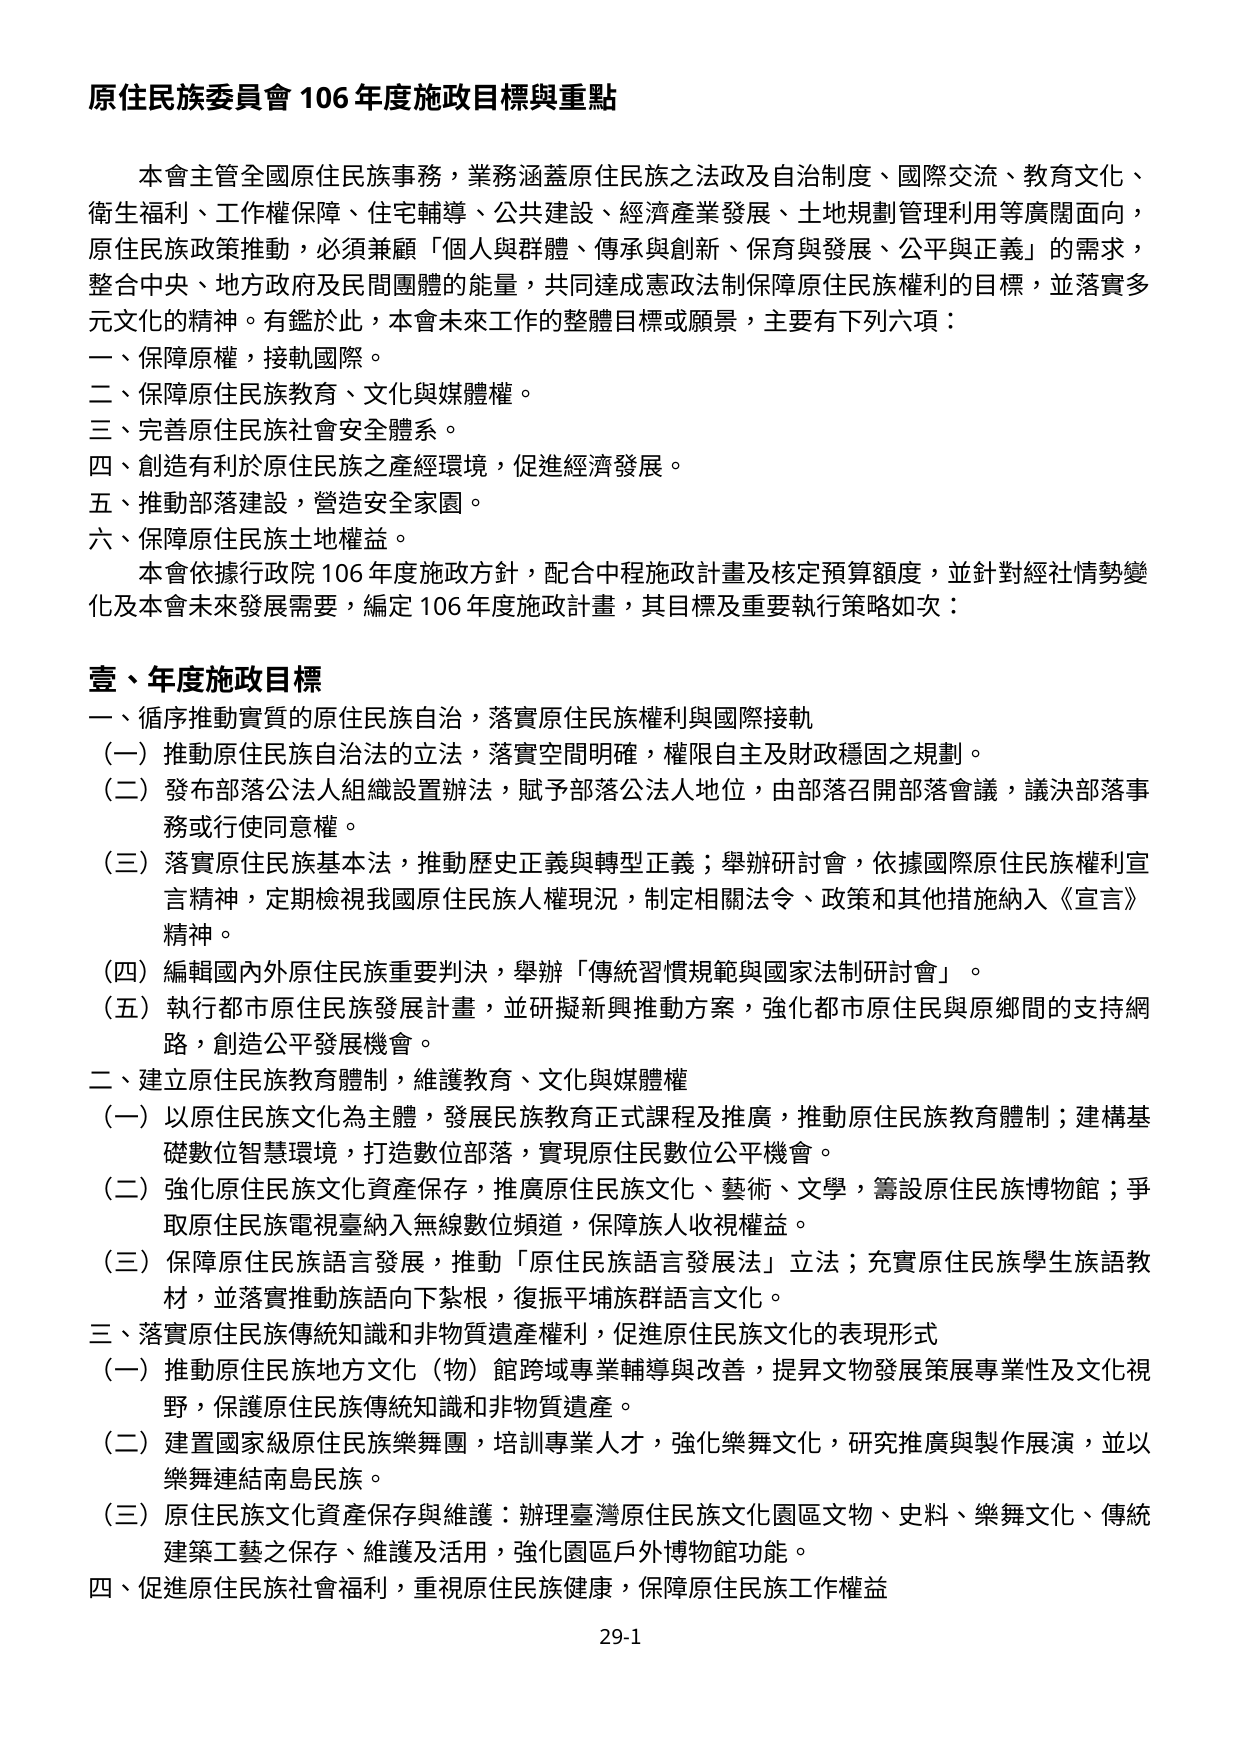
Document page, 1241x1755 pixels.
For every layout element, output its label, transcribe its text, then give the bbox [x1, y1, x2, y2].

text （三）保障原住民族語言發展，推動「原住民族語言發展法」立法；充實原住民族學生族語教材，並落實推動族語向下紮根，復振平埔族群語言文化。 [89, 1242, 1152, 1314]
text 二、保障原住民族教育、文化與媒體權。 [89, 374, 1152, 411]
text 四、促進原住民族社會福利，重視原住民族健康，保障原住民族工作權益 [89, 1568, 1152, 1604]
text 本會依據行政院106年度施政方針，配合中程施政計畫及核定預算額度，並針對經社情勢變化及本會未來發展需要，編定106年度施政計畫，其目標及重要執行策略如次： [89, 556, 1152, 622]
text 五、推動部落建設，營造安全家園。 [89, 483, 1152, 519]
text 壹、年度施政目標 [89, 657, 1152, 698]
text （一）以原住民族文化為主體，發展民族教育正式課程及推廣，推動原住民族教育體制；建構基礎數位智慧環境，打造數位部落，實現原住民數位公平機會。 [89, 1097, 1152, 1169]
text （五）執行都市原住民族發展計畫，並研擬新興推動方案，強化都市原住民與原鄉間的支持網路，創造公平發展機會。 [89, 988, 1152, 1061]
text （一）推動原住民族地方文化（物）館跨域專業輔導與改善，提昇文物發展策展專業性及文化視野，保護原住民族傳統知識和非物質遺產。 [89, 1351, 1152, 1423]
text 三、完善原住民族社會安全體系。 [89, 411, 1152, 447]
text 四、創造有利於原住民族之產經環境，促進經濟發展。 [89, 447, 1152, 483]
text （四）編輯國內外原住民族重要判決，舉辦「傳統習慣規範與國家法制研討會」。 [89, 952, 1152, 988]
text （三）原住民族文化資產保存與維護：辦理臺灣原住民族文化園區文物、史料、樂舞文化、傳統建築工藝之保存、維護及活用，強化園區戶外博物館功能。 [89, 1496, 1152, 1568]
text （二）強化原住民族文化資產保存，推廣原住民族文化、藝術、文學，籌設原住民族博物館；爭取原住民族電視臺納入無線數位頻道，保障族人收視權益。 [89, 1169, 1152, 1242]
text （三）落實原住民族基本法，推動歷史正義與轉型正義；舉辦研討會，依據國際原住民族權利宣言精神，定期檢視我國原住民族人權現況，制定相關法令、政策和其他措施納入《宣言》精神。 [89, 843, 1152, 952]
text 一、循序推動實質的原住民族自治，落實原住民族權利與國際接軌 [89, 698, 1152, 734]
text 本會主管全國原住民族事務，業務涵蓋原住民族之法政及自治制度、國際交流、教育文化、衛生福利、工作權保障、住宅輔導、公共建設、經濟產業發展、土地規劃管理利用等廣闊面向，原住民族政策推動，必須兼顧「個人與群體、傳承與創新、保育與發展、公平與正義」的需求，整合中央、地方政府及民間團體的能量，共同達成憲政法制保障原住民族權利的目標，並落實多元文化的精神。有鑑於此，本會未來工作的整體目標或願景，主要有下列六項： [89, 157, 1152, 338]
text 原住民族委員會106年度施政目標與重點 [89, 75, 1152, 117]
text （一）推動原住民族自治法的立法，落實空間明確，權限自主及財政穩固之規劃。 [89, 734, 1152, 771]
text 六、保障原住民族土地權益。 [89, 519, 1152, 556]
text 一、保障原權，接軌國際。 [89, 338, 1152, 374]
text 二、建立原住民族教育體制，維護教育、文化與媒體權 [89, 1061, 1152, 1097]
text （二）發布部落公法人組織設置辦法，賦予部落公法人地位，由部落召開部落會議，議決部落事務或行使同意權。 [89, 771, 1152, 843]
text 三、落實原住民族傳統知識和非物質遺產權利，促進原住民族文化的表現形式 [89, 1314, 1152, 1351]
text （二）建置國家級原住民族樂舞團，培訓專業人才，強化樂舞文化，研究推廣與製作展演，並以樂舞連結南島民族。 [89, 1423, 1152, 1496]
